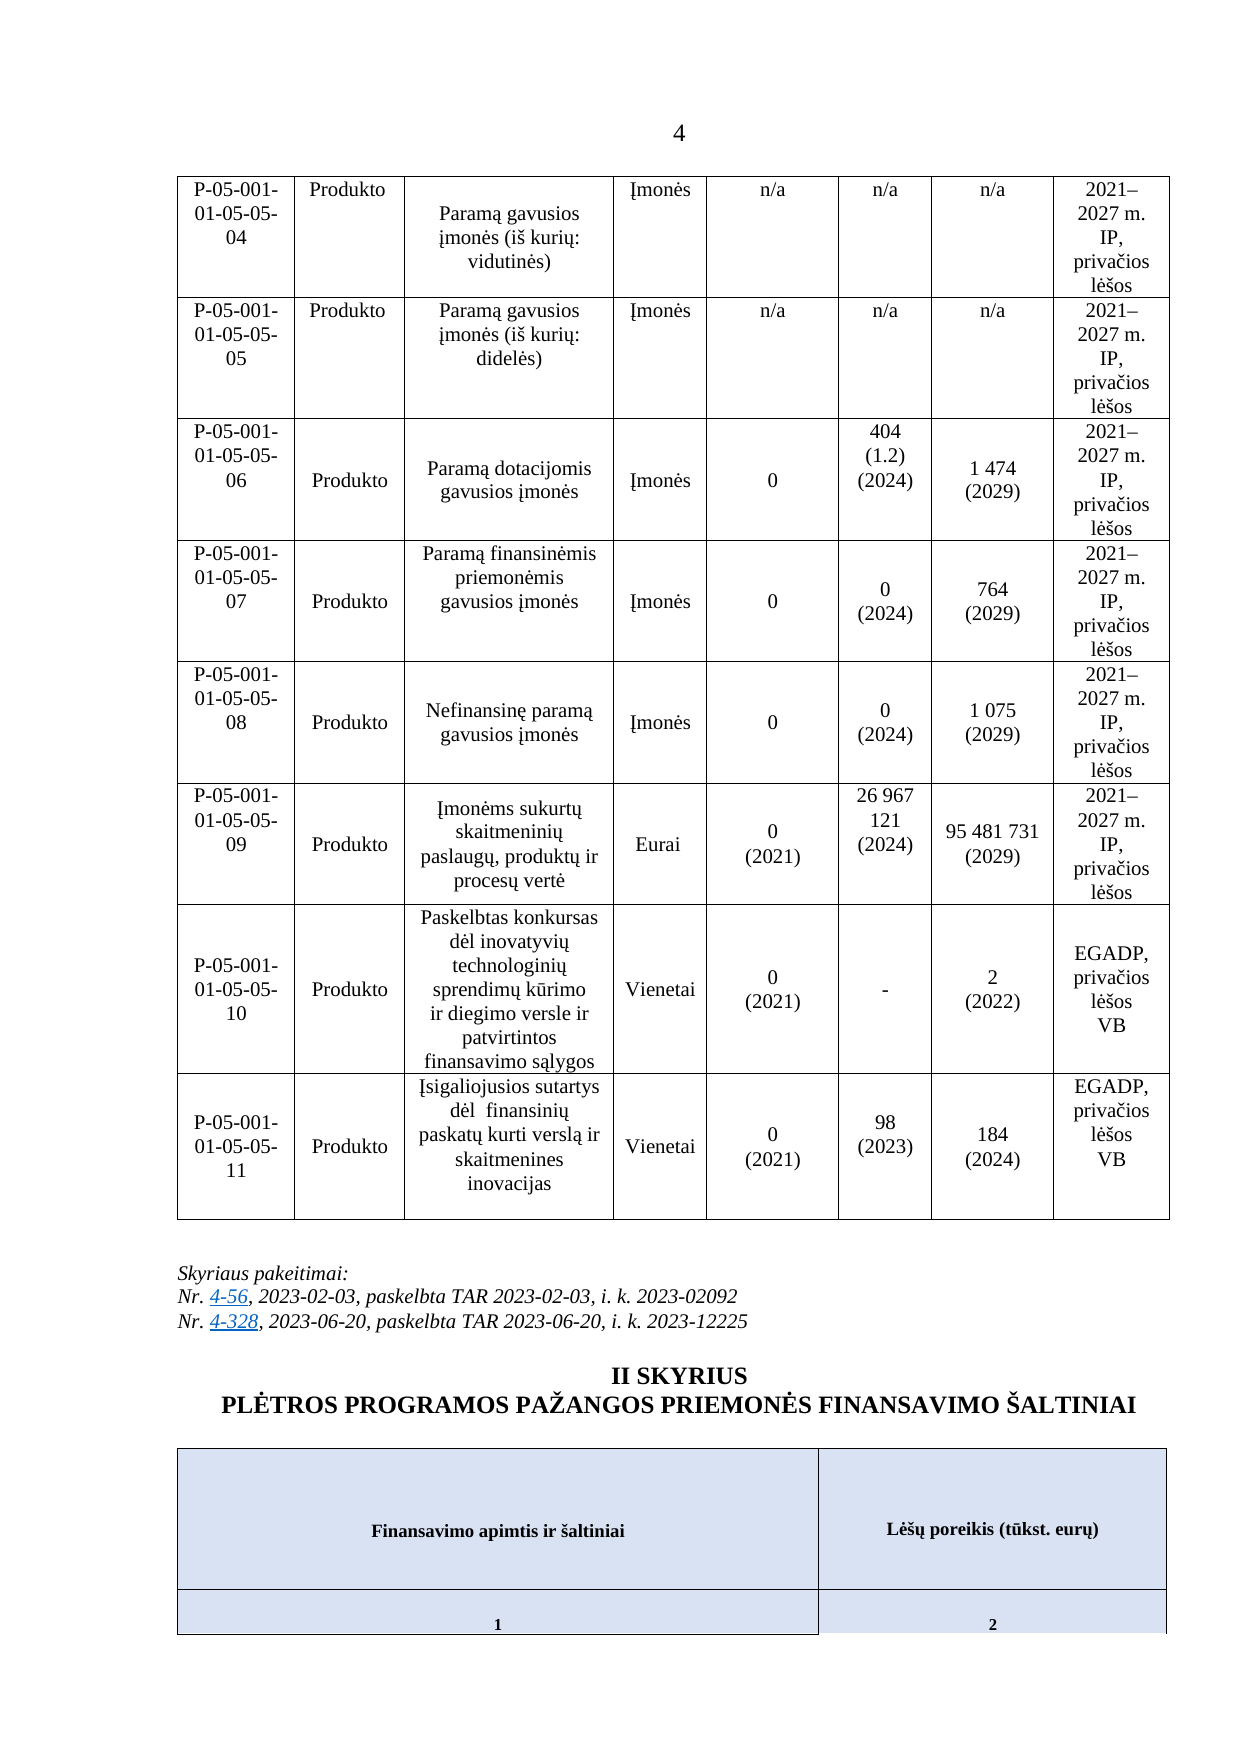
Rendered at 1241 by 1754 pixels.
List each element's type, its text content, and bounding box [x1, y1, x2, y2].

table_cell 2021– 2027 m. IP, privačios lėšos [1054, 662, 1169, 782]
table_cell 1 474 (2029) [932, 419, 1053, 540]
table_cell Įmonės [614, 541, 706, 661]
table_cell 2021– 2027 m. IP, privačios lėšos [1054, 298, 1169, 418]
table_cell - [839, 905, 931, 1073]
table_cell Produkto [295, 784, 404, 904]
text II SKYRIUS [177, 1361, 1181, 1390]
table_cell n/a [839, 177, 931, 297]
table_cell 2021– 2027 m. IP, privačios lėšos [1054, 541, 1169, 661]
table_cell 0 (2021) [707, 905, 838, 1073]
table_cell 764 (2029) [932, 541, 1053, 661]
table_cell 95 481 731 (2029) [932, 784, 1053, 904]
table_cell Paramą dotacijomis gavusios įmonės [405, 419, 613, 540]
table_cell Produkto [295, 662, 404, 782]
table_cell Vienetai [614, 1074, 706, 1219]
table_cell 0 [707, 419, 838, 540]
table_cell Paramą gavusios įmonės (iš kurių: vidutinės) [405, 177, 613, 297]
table_cell 2 [819, 1590, 1166, 1633]
table_cell Paramą finansinėmis priemonėmis gavusios įmonės [405, 541, 613, 661]
table_cell P-05-001-01-05-05-05 [178, 298, 294, 418]
table_cell 1 [178, 1590, 818, 1633]
text Nr. 4-56, 2023-02-03, paskelbta TAR 2023-02-03, i. k. 2023-02092 [177, 1284, 1181, 1308]
table_cell n/a [707, 177, 838, 297]
table_cell EGADP, privačios lėšos VB [1054, 905, 1169, 1073]
table_cell 0 (2024) [839, 662, 931, 782]
table_cell 1 075 (2029) [932, 662, 1053, 782]
table_cell Produkto [295, 177, 404, 297]
table_header Lėšų poreikis (tūkst. eurų) [819, 1449, 1166, 1589]
table_cell 2021– 2027 m. IP, privačios lėšos [1054, 784, 1169, 904]
table_cell Vienetai [614, 905, 706, 1073]
table_cell 26 967 121 (2024) [839, 784, 931, 904]
table_header Finansavimo apimtis ir šaltiniai [178, 1449, 818, 1589]
table_cell P-05-001-01-05-05-11 [178, 1074, 294, 1219]
table_cell Produkto [295, 298, 404, 418]
text Nr. 4-328, 2023-06-20, paskelbta TAR 2023-06-20, i. k. 2023-12225 [177, 1308, 1181, 1333]
table_cell n/a [932, 177, 1053, 297]
table_cell Įsigaliojusios sutartys dėl finansinių paskatų kurti verslą ir skaitmenines inovacijas [405, 1074, 613, 1219]
table_cell 404 (1.2) (2024) [839, 419, 931, 540]
table_cell P-05-001-01-05-05-04 [178, 177, 294, 297]
table_cell Produkto [295, 905, 404, 1073]
table_cell Įmonės [614, 177, 706, 297]
table_cell 2 (2022) [932, 905, 1053, 1073]
table_cell 0 [707, 541, 838, 661]
table_cell Paskelbtas konkursas dėl inovatyvių technologinių sprendimų kūrimo ir diegimo versle ir patvirtintos finansavimo sąlygos [405, 905, 613, 1073]
table_cell 98 (2023) [839, 1074, 931, 1219]
table_cell Produkto [295, 419, 404, 540]
table_cell Įmonės [614, 662, 706, 782]
table_cell 0 (2021) [707, 784, 838, 904]
table_cell 0 (2024) [839, 541, 931, 661]
table_cell P-05-001-01-05-05-09 [178, 784, 294, 904]
table_cell Eurai [614, 784, 706, 904]
table_cell Produkto [295, 1074, 404, 1219]
table_cell P-05-001-01-05-05-08 [178, 662, 294, 782]
table_cell P-05-001-01-05-05-10 [178, 905, 294, 1073]
table_cell 0 (2021) [707, 1074, 838, 1219]
text PLĖTROS PROGRAMOS PAŽANGOS PRIEMONĖS FINANSAVIMO ŠALTINIAI [177, 1390, 1181, 1419]
table_cell n/a [839, 298, 931, 418]
table_cell P-05-001-01-05-05-07 [178, 541, 294, 661]
text Skyriaus pakeitimai: [177, 1260, 1181, 1284]
table_cell Nefinansinę paramą gavusios įmonės [405, 662, 613, 782]
table_cell EGADP, privačios lėšos VB [1054, 1074, 1169, 1219]
table_cell Įmonėms sukurtų skaitmeninių paslaugų, produktų ir procesų vertė [405, 784, 613, 904]
table_cell 2021–2027 m. IP, privačios lėšos [1054, 419, 1169, 540]
table_cell 184 (2024) [932, 1074, 1053, 1219]
table_cell Įmonės [614, 419, 706, 540]
table_cell 2021– 2027 m. IP, privačios lėšos [1054, 177, 1169, 297]
table_cell 0 [707, 662, 838, 782]
table_cell Įmonės [614, 298, 706, 418]
table_cell n/a [707, 298, 838, 418]
table_cell Paramą gavusios įmonės (iš kurių: didelės) [405, 298, 613, 418]
table_cell P-05-001-01-05-05-06 [178, 419, 294, 540]
table_cell Produkto [295, 541, 404, 661]
table_cell n/a [932, 298, 1053, 418]
